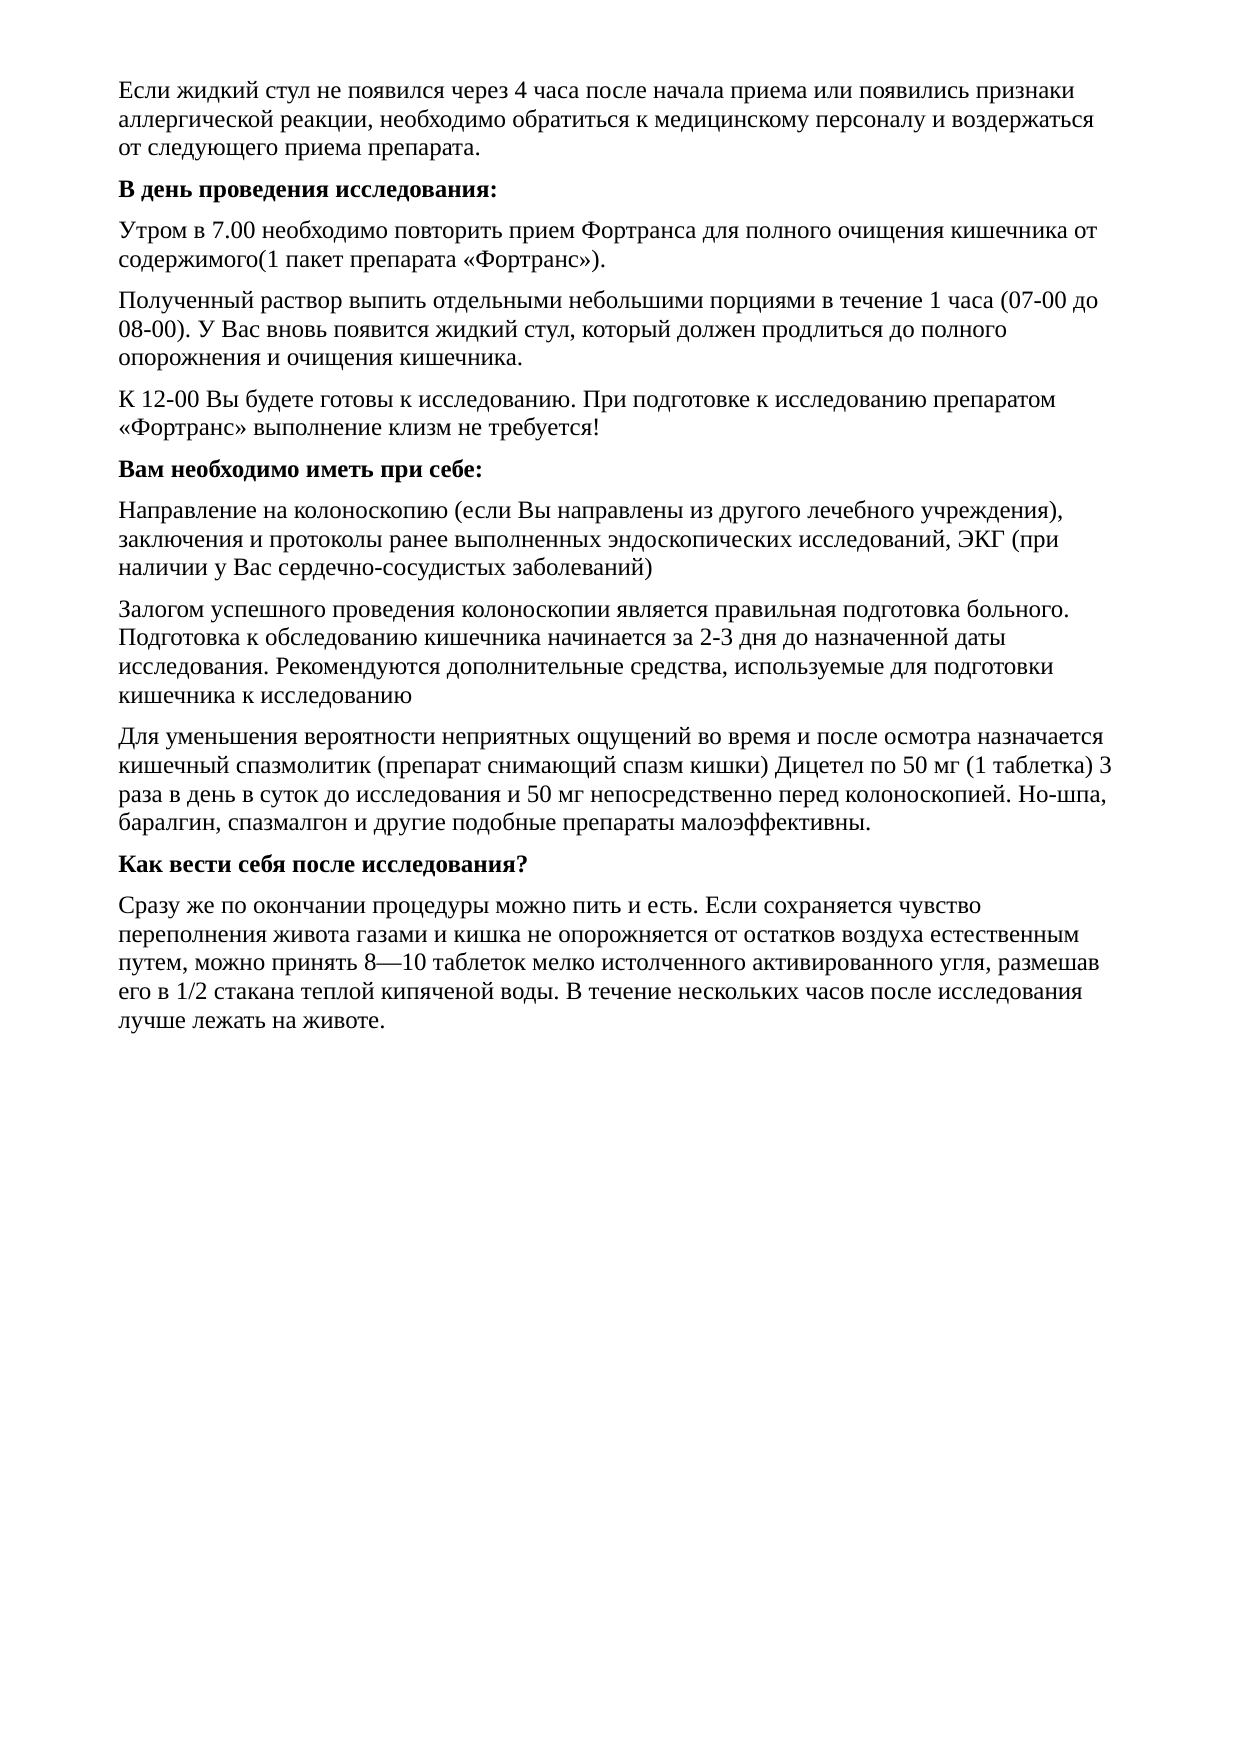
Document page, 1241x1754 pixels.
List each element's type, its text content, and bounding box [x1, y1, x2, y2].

text Для уменьшения вероятности неприятных ощущений во время и после осмотра назначается кишечный спазмолитик (препарат снимающий спазм кишки) Дицетел по 50 мг (1 таблетка) 3 раза в день в суток до исследования и 50 мг непосредственно перед колоноскопией. Но-шпа, баралгин, спазмалгон и другие подобные препараты малоэффективны. [118, 721, 1122, 836]
text Сразу же по окончании процедуры можно пить и есть. Если сохраняется чувство переполнения живота газами и кишка не опорожняется от остатков воздуха естественным путем, можно принять 8—10 таблеток мелко истолченного активированного угля, размешав его в 1/2 стакана теплой кипяченой воды. В течение нескольких часов после исследования лучше лежать на животе. [118, 890, 1122, 1034]
text Утром в 7.00 необходимо повторить прием Фортранса для полного очищения кишечника от содержимого(1 пакет препарата «Фортранс»). [118, 215, 1122, 272]
text Если жидкий стул не появился через 4 часа после начала приема или появились признаки аллергической реакции, необходимо обратиться к медицинскому персоналу и воздержаться от следующего приема препарата. [118, 75, 1122, 161]
text Направление на колоноскопию (если Вы направлены из другого лечебного учреждения), заключения и протоколы ранее выполненных эндоскопических исследований, ЭКГ (при наличии у Вас сердечно-сосудистых заболеваний) [118, 495, 1122, 581]
text Полученный раствор выпить отдельными небольшими порциями в течение 1 часа (07-00 до 08-00). У Вас вновь появится жидкий стул, который должен продлиться до полного опорожнения и очищения кишечника. [118, 285, 1122, 371]
text Как вести себя после исследования? [118, 849, 1122, 877]
text Залогом успешного проведения колоноскопии является правильная подготовка больного. Подготовка к обследованию кишечника начинается за 2-3 дня до назначенной даты исследования. Рекомендуются дополнительные средства, используемые для подготовки кишечника к исследованию [118, 594, 1122, 709]
text В день проведения исследования: [118, 174, 1122, 202]
text Вам необходимо иметь при себе: [118, 454, 1122, 482]
text К 12-00 Вы будете готовы к исследованию. При подготовке к исследованию препаратом «Фортранс» выполнение клизм не требуется! [118, 384, 1122, 441]
